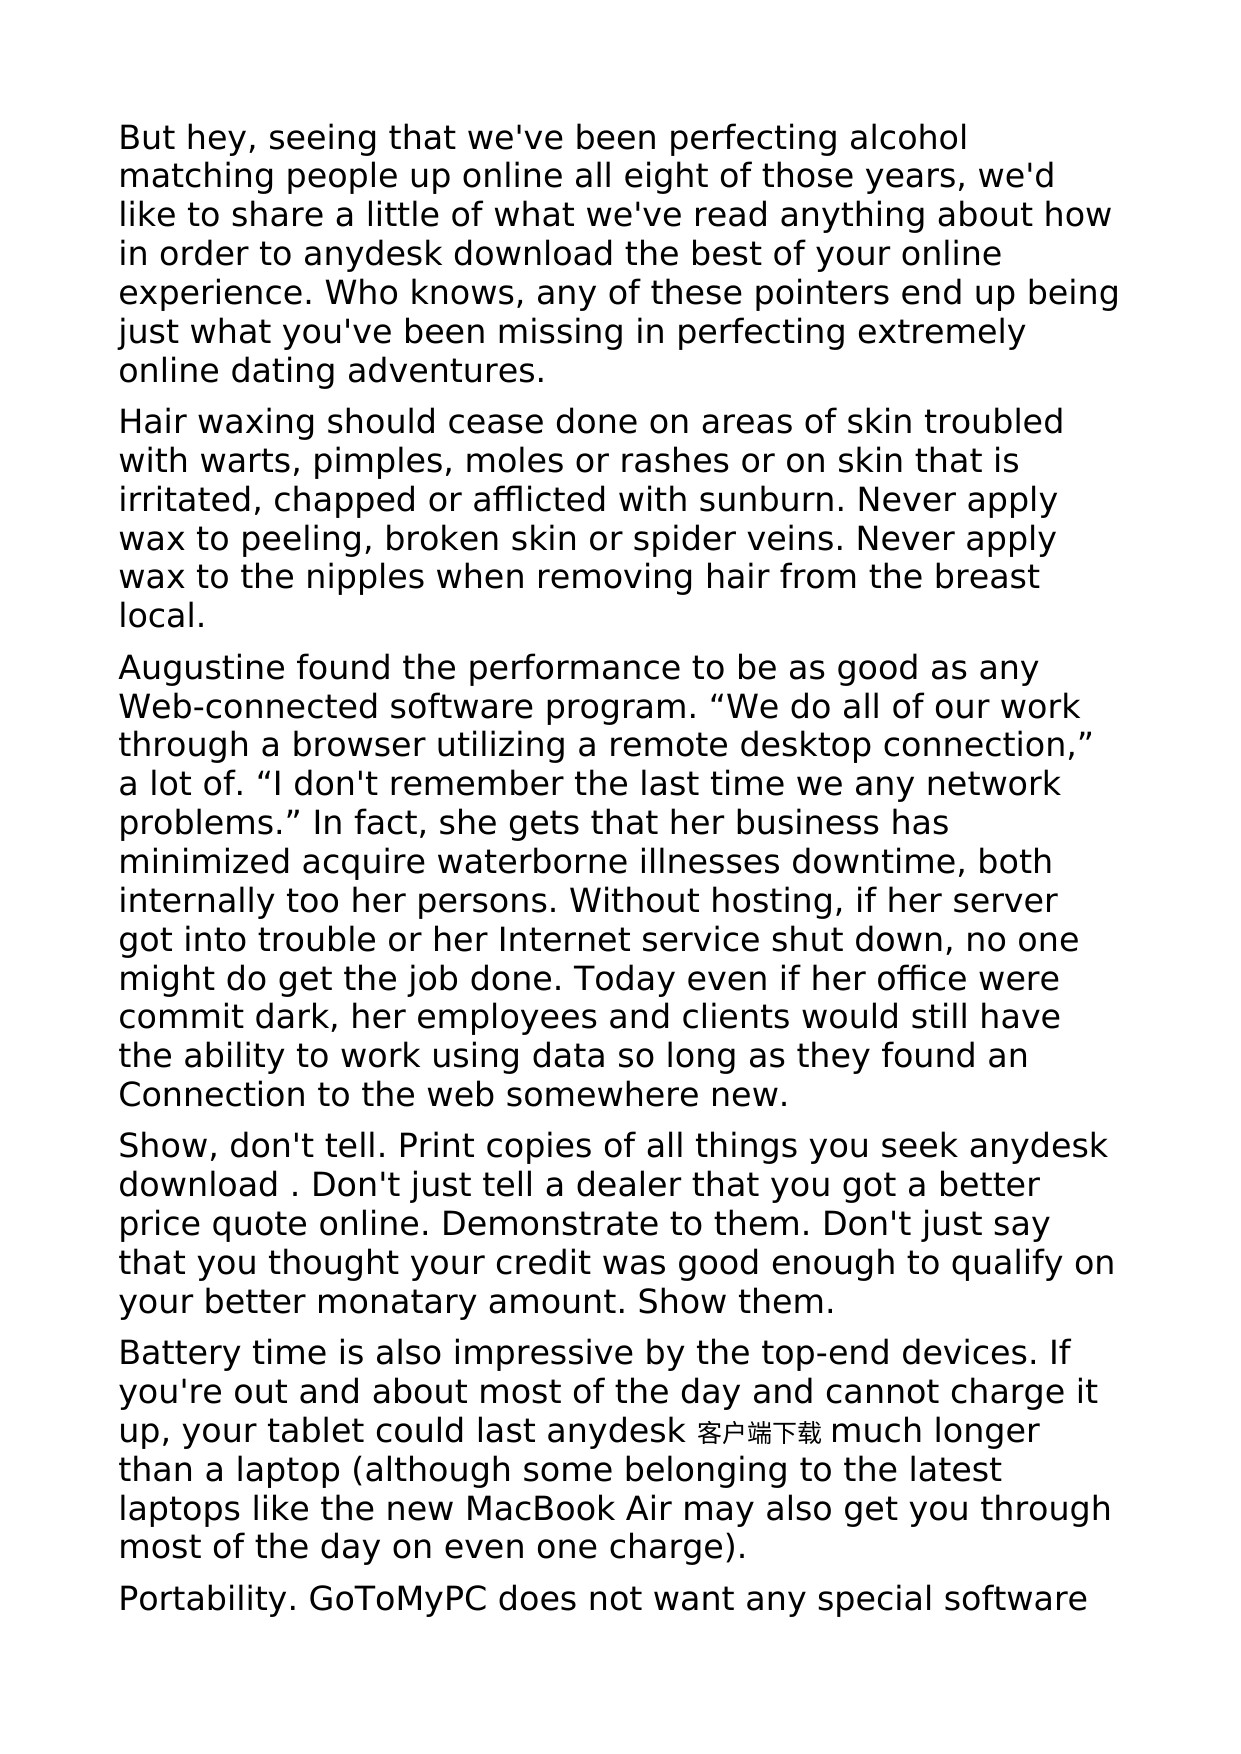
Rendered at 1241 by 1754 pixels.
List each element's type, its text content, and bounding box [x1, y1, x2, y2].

text Battery time is also impressive by the top-end devices. If you're out and about most of the day and cannot charge it up, your tablet could last anydesk 客户端下载 much longer than a laptop (although some belonging to the latest laptops like the new MacBook Air may also get you through most of the day on even one charge). [118, 1334, 1122, 1567]
text But hey, seeing that we've been perfecting alcohol matching people up online all eight of those years, we'd like to share a little of what we've read anything about how in order to anydesk download the best of your online experience. Who knows, any of these pointers end up being just what you've been missing in perfecting extremely online dating adventures. [118, 118, 1122, 390]
text Show, don't tell. Print copies of all things you seek anydesk download . Don't just tell a dealer that you got a better price quote online. Demonstrate to them. Don't just say that you thought your credit was good enough to qualify on your better monatary amount. Show them. [118, 1127, 1122, 1321]
text Portability. GoToMyPC does not want any special software [118, 1579, 1122, 1618]
text Hair waxing should cease done on areas of skin troubled with warts, pimples, moles or rashes or on skin that is irritated, chapped or afflicted with sunburn. Never apply wax to peeling, broken skin or spider veins. Never apply wax to the nipples when removing hair from the breast local. [118, 403, 1122, 636]
text Augustine found the performance to be as good as any Web-connected software program. “We do all of our work through a browser utilizing a remote desktop connection,” a lot of. “I don't remember the last time we any network problems.” In fact, she gets that her business has minimized acquire waterborne illnesses downtime, both internally too her persons. Without hosting, if her server got into trouble or her Internet service shut down, no one might do get the job done. Today even if her office were commit dark, her employees and clients would still have the ability to work using data so long as they found an Connection to the web somewhere new. [118, 648, 1122, 1114]
